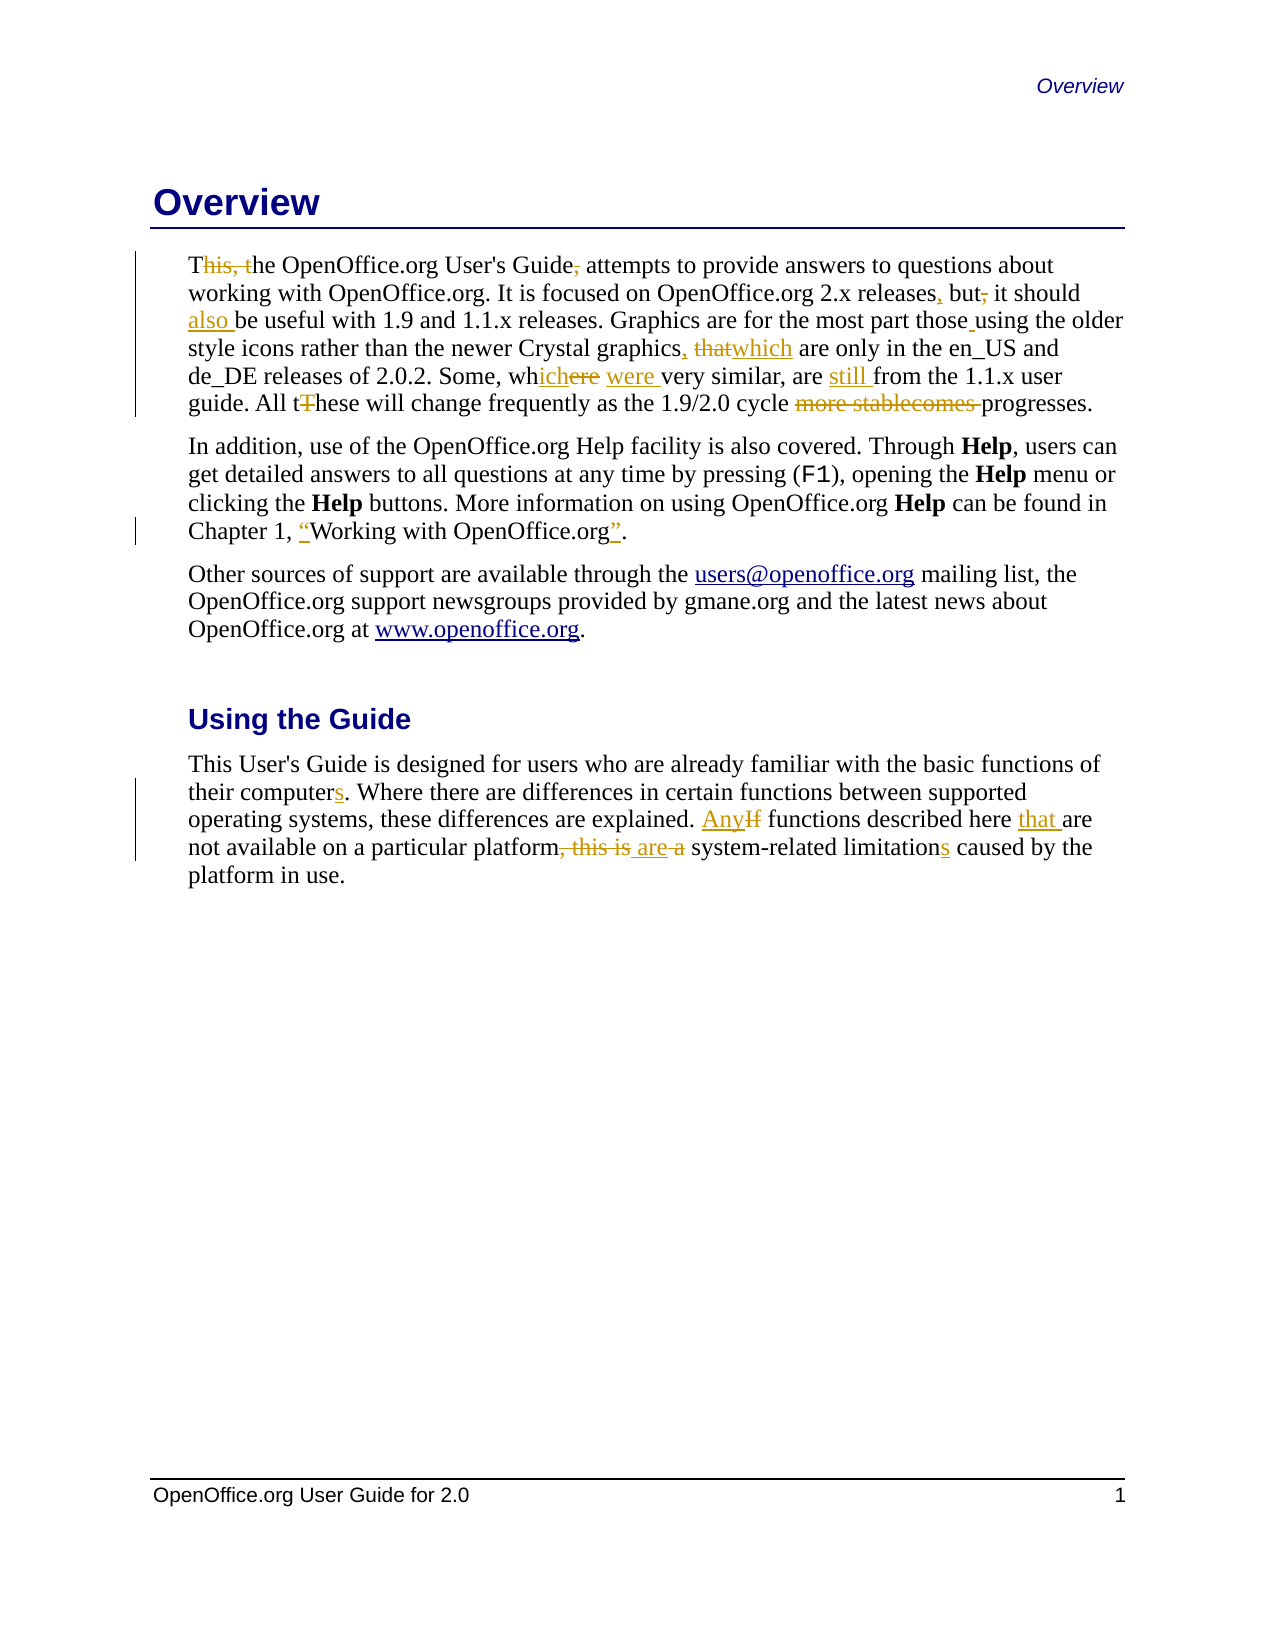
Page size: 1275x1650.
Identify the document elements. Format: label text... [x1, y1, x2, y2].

text In addition, use of the OpenOffice.org Help facility is also covered. Through Help, users can get detailed answers to all questions at any time by pressing (F1), opening the Help menu or clicking the Help buttons. More information on using OpenOffice.org Help can be found in Chapter 1, “Working with OpenOffice.org”. [188, 432, 1125, 545]
subtitle Overview [150, 179, 1125, 227]
subtitle Using the Guide [188, 703, 1125, 735]
text Other sources of support are available through the users@openoffice.org mailing list, the OpenOffice.org support newsgroups provided by gmane.org and the latest news about OpenOffice.org at www.openoffice.org. [188, 560, 1125, 643]
text The OpenOffice.org User's Guide attempts to provide answers to questions about working with OpenOffice.org. It is focused on OpenOffice.org 2.x releases, but it should also be useful with 1.9 and 1.1.x releases. Graphics are for the most part those using the older style icons rather than the newer Crystal graphics, which are only in the en_US and de_DE releases of 2.0.2. Some, which were very similar, are still from the 1.1.x user guide. All these will change frequently as the 1.9/2.0 cycle progresses. [188, 251, 1125, 417]
text This User's Guide is designed for users who are already familiar with the basic functions of their computers. Where there are differences in certain functions between supported operating systems, these differences are explained. Any functions described here that are not available on a particular platform are system-related limitations caused by the platform in use. [188, 750, 1125, 888]
